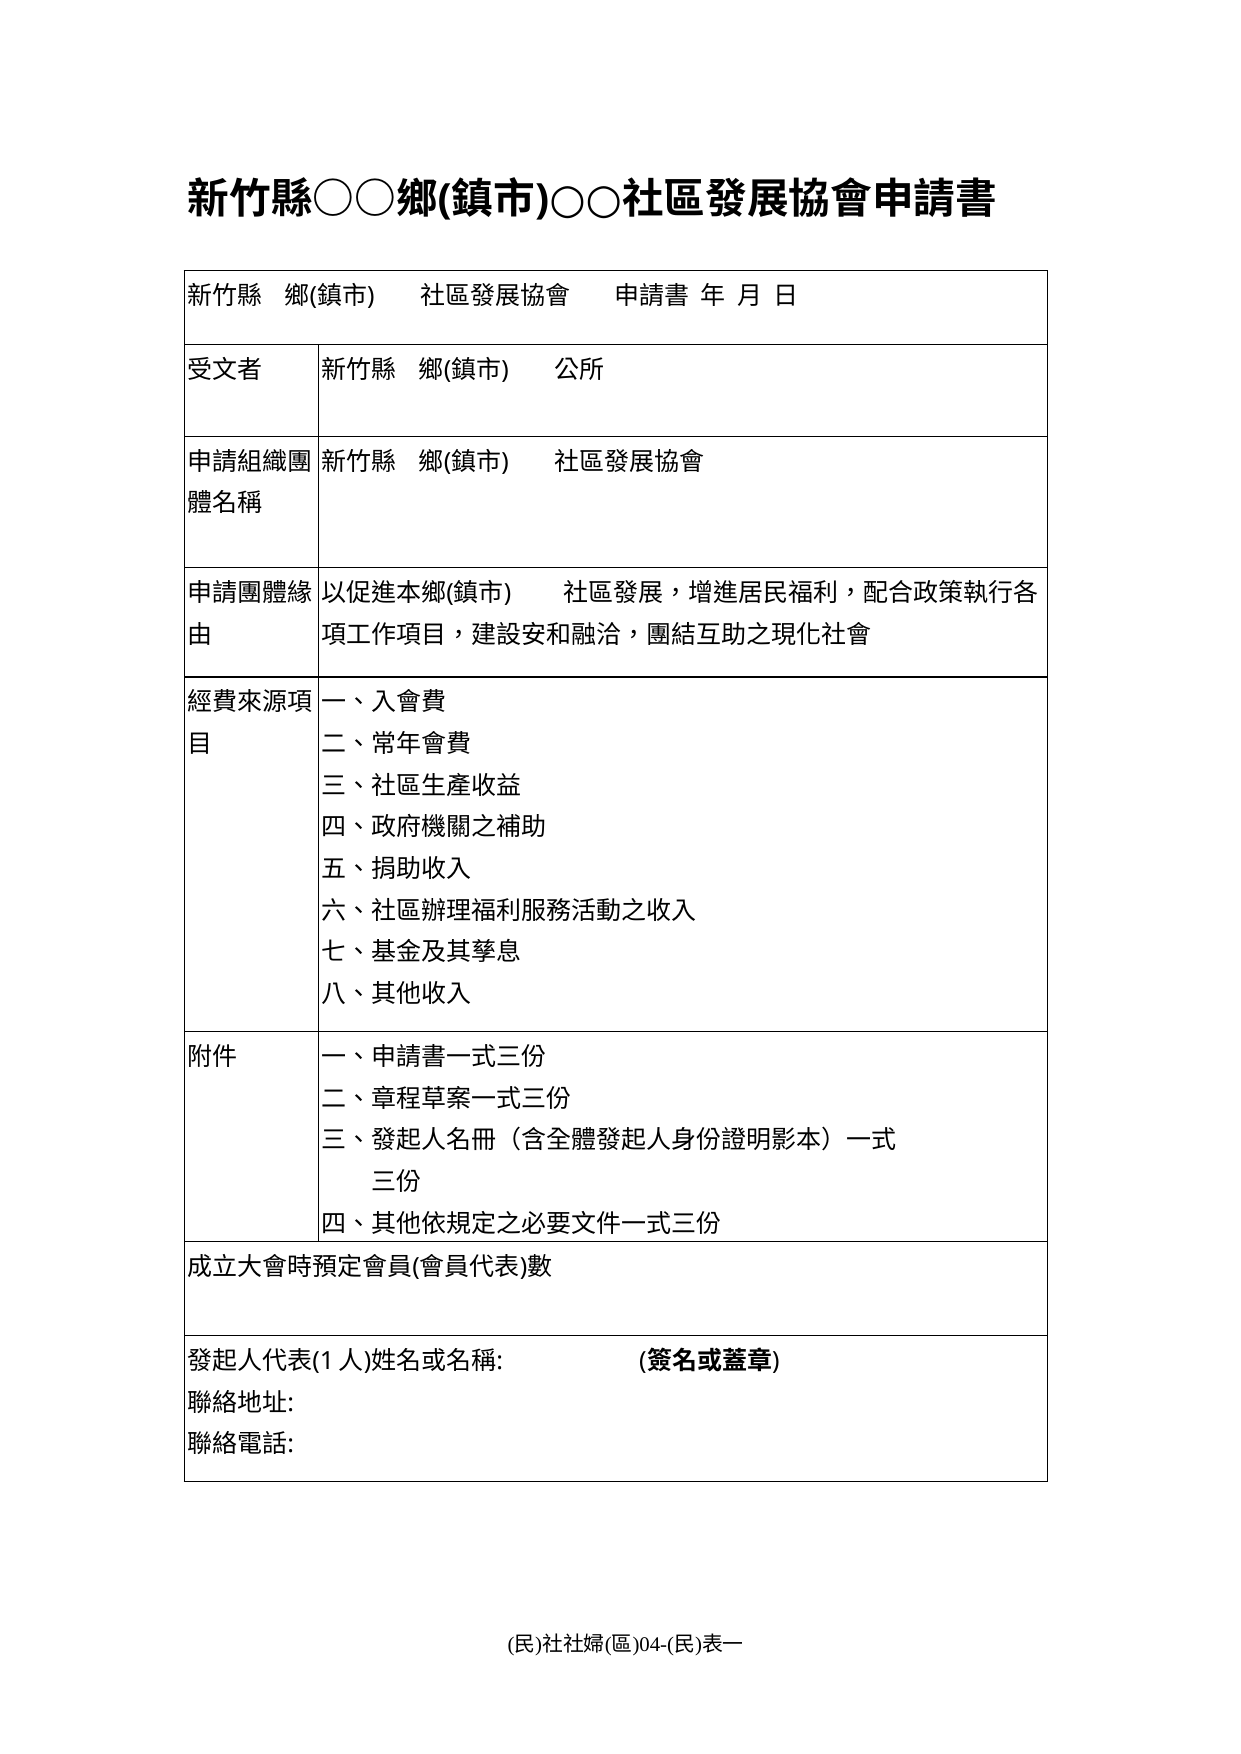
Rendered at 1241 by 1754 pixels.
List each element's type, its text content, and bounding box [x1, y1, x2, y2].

table_cell 經費來源項目 [185, 678, 318, 1031]
table_cell 一、申請書一式三份 二、章程草案一式三份 三、發起人名冊（含全體發起人身份證明影本）一式 三份 四、其他依規定之必要文件一式三份 [319, 1032, 1047, 1241]
table_cell 新竹縣 鄉(鎮市) 公所 [319, 345, 1047, 436]
table_header 新竹縣 鄉(鎮市) 社區發展協會 申請書 年 月 日 [185, 271, 1047, 344]
table_cell 成立大會時預定會員(會員代表)數 [185, 1242, 1047, 1335]
table_cell 申請組織團體名稱 [185, 437, 318, 567]
table_cell 受文者 [185, 345, 318, 436]
text 新竹縣○○鄉(鎮市)○○社區發展協會申請書 [187, 157, 1053, 232]
table_cell 申請團體緣由 [185, 568, 318, 676]
table_cell 以促進本鄉(鎮市) 社區發展，增進居民福利，配合政策執行各項工作項目，建設安和融洽，團結互助之現化社會 [319, 568, 1047, 676]
table_cell 發起人代表(1人)姓名或名稱: (簽名或蓋章) 聯絡地址: 聯絡電話: [185, 1336, 1047, 1481]
table_cell 附件 [185, 1032, 318, 1241]
table_cell 一、入會費 二、常年會費 三、社區生產收益 四、政府機關之補助 五、捐助收入 六、社區辦理福利服務活動之收入 七、基金及其孳息 八、其他收入 [319, 678, 1047, 1031]
table_cell 新竹縣 鄉(鎮市) 社區發展協會 [319, 437, 1047, 567]
